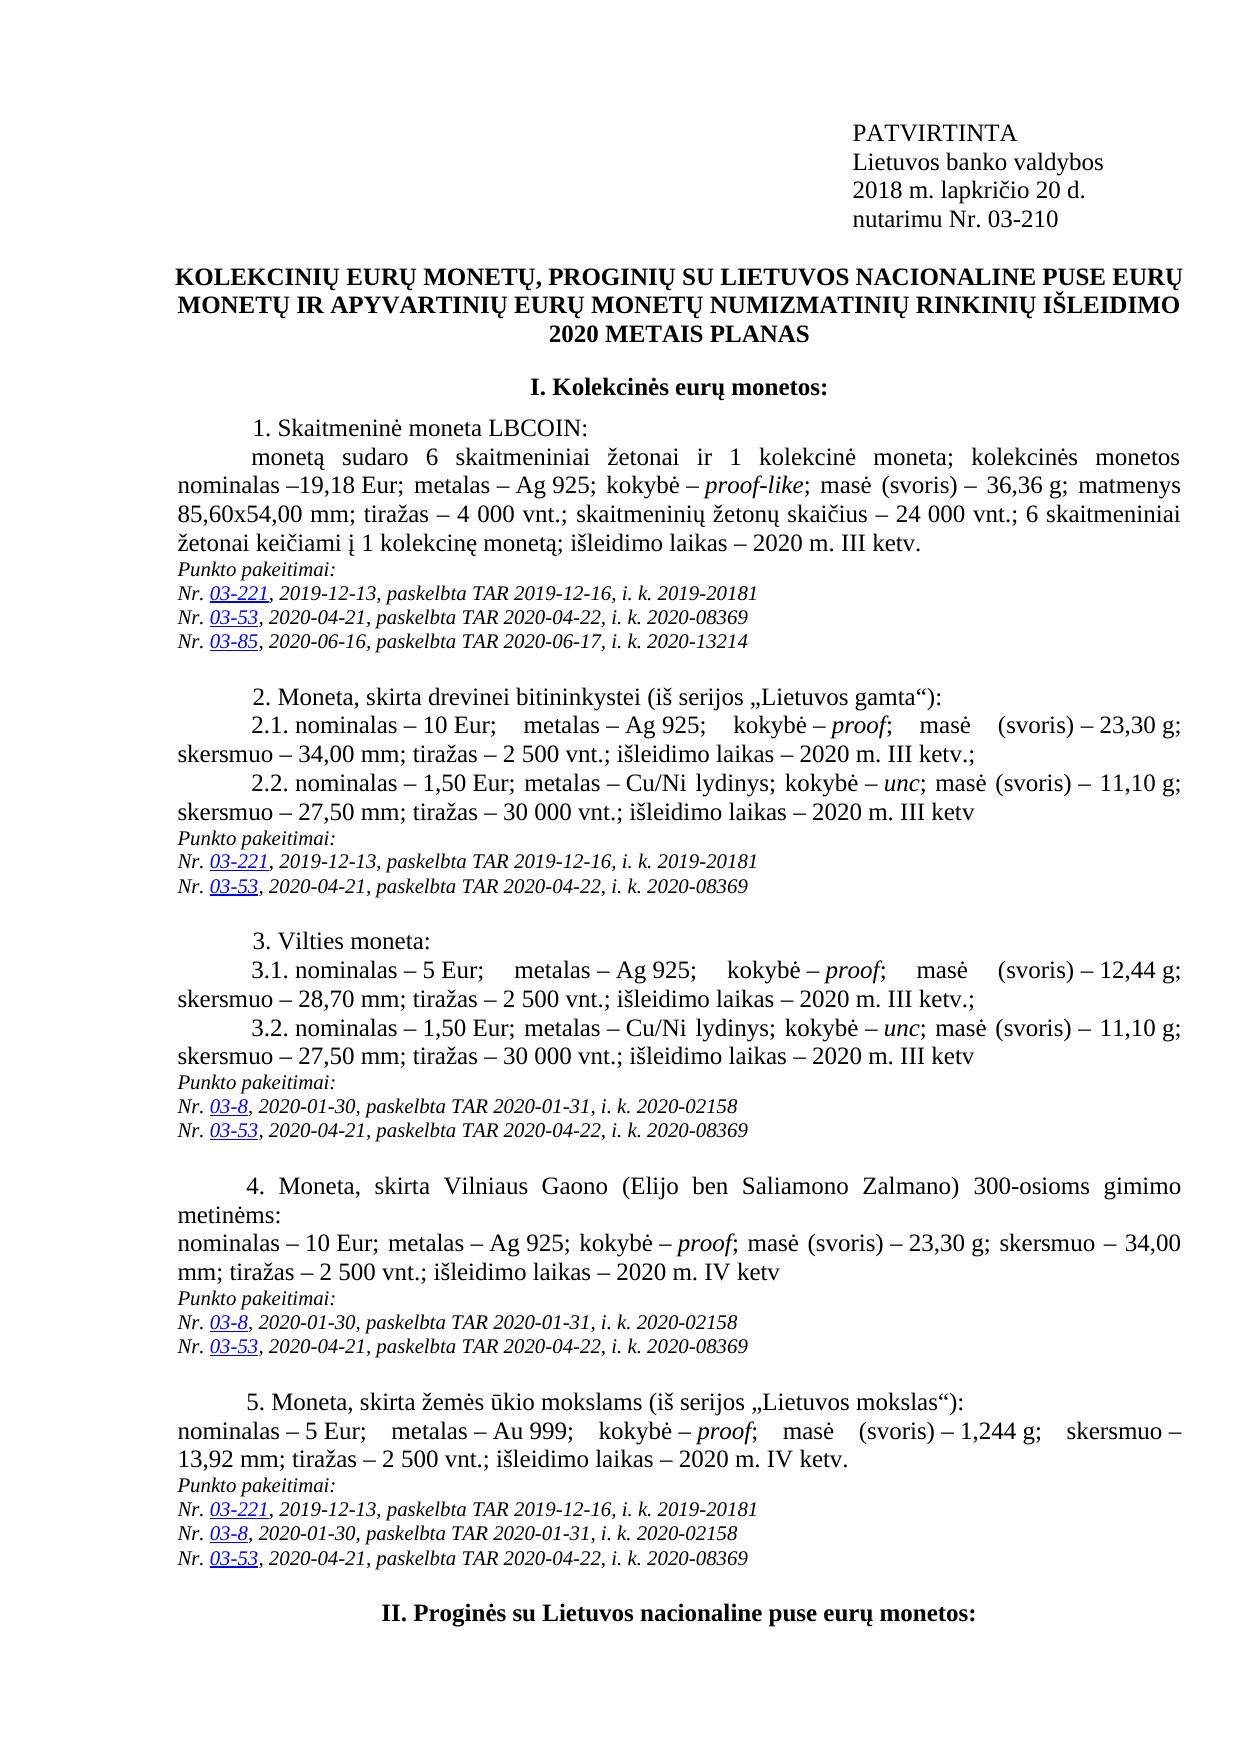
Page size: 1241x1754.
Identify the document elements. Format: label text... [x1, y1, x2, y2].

text Punkto pakeitimai: [177, 557, 1181, 581]
text KOLEKCINIŲ EURŲ MONETŲ, PROGINIŲ SU LIETUVOS NACIONALINE PUSE EURŲ MONETŲ IR APYVARTINIŲ EURŲ MONETŲ NUMIZMATINIŲ RINKINIŲ IŠLEIDIMO 2020 METAIS PLANAS [162, 262, 1196, 348]
text 2.2. nominalas – 1,50 Eur; metalas – Cu/Ni lydinys; kokybė – unc; masė (svoris) – 11,10 g; skersmuo – 27,50 mm; tiražas – 30 000 vnt.; išleidimo laikas – 2020 m. III ketv [177, 768, 1181, 825]
text II. Proginės su Lietuvos nacionaline puse eurų monetos: [177, 1598, 1181, 1627]
text 2. Moneta, skirta drevinei bitininkystei (iš serijos „Lietuvos gamta“): [177, 682, 1181, 710]
text Nr. 03-221, 2019-12-13, paskelbta TAR 2019-12-16, i. k. 2019-20181 [177, 581, 1181, 605]
text Nr. 03-53, 2020-04-21, paskelbta TAR 2020-04-22, i. k. 2020-08369 [177, 1334, 1181, 1358]
text PATVIRTINTA [177, 118, 1181, 147]
text Nr. 03-8, 2020-01-30, paskelbta TAR 2020-01-31, i. k. 2020-02158 [177, 1310, 1181, 1334]
text Punkto pakeitimai: [177, 1070, 1181, 1094]
text I. Kolekcinės eurų monetos: [177, 372, 1181, 401]
text nutarimu Nr. 03-210 [177, 204, 1181, 233]
text Nr. 03-53, 2020-04-21, paskelbta TAR 2020-04-22, i. k. 2020-08369 [177, 605, 1181, 629]
text Lietuvos banko valdybos [177, 147, 1181, 176]
text 3.1. nominalas – 5 Eur; metalas – Ag 925; kokybė – proof; masė (svoris) – 12,44 g; skersmuo – 28,70 mm; tiražas – 2 500 vnt.; išleidimo laikas – 2020 m. III ketv.; [177, 955, 1181, 1013]
text nominalas – 10 Eur; metalas – Ag 925; kokybė – proof; masė (svoris) – 23,30 g; skersmuo – 34,00 mm; tiražas – 2 500 vnt.; išleidimo laikas – 2020 m. IV ketv [177, 1228, 1181, 1286]
text monetą sudaro 6 skaitmeniniai žetonai ir 1 kolekcinė moneta; kolekcinės monetos nominalas –19,18 Eur; metalas – Ag 925; kokybė – proof-like; masė (svoris) – 36,36 g; matmenys 85,60x54,00 mm; tiražas – 4 000 vnt.; skaitmeninių žetonų skaičius – 24 000 vnt.; 6 skaitmeniniai žetonai keičiami į 1 kolekcinę monetą; išleidimo laikas – 2020 m. III ketv. [177, 442, 1181, 557]
text 4. Moneta, skirta Vilniaus Gaono (Elijo ben Saliamono Zalmano) 300-osioms gimimo metinėms: [177, 1171, 1181, 1228]
text Nr. 03-85, 2020-06-16, paskelbta TAR 2020-06-17, i. k. 2020-13214 [177, 629, 1181, 653]
text Nr. 03-53, 2020-04-21, paskelbta TAR 2020-04-22, i. k. 2020-08369 [177, 873, 1181, 898]
text Punkto pakeitimai: [177, 825, 1181, 849]
text Punkto pakeitimai: [177, 1473, 1181, 1497]
text Nr. 03-221, 2019-12-13, paskelbta TAR 2019-12-16, i. k. 2019-20181 [177, 1497, 1181, 1521]
text Nr. 03-8, 2020-01-30, paskelbta TAR 2020-01-31, i. k. 2020-02158 [177, 1094, 1181, 1118]
text Nr. 03-53, 2020-04-21, paskelbta TAR 2020-04-22, i. k. 2020-08369 [177, 1545, 1181, 1569]
text Nr. 03-221, 2019-12-13, paskelbta TAR 2019-12-16, i. k. 2019-20181 [177, 849, 1181, 873]
text 3. Vilties moneta: [177, 926, 1181, 955]
text 2018 m. lapkričio 20 d. [177, 176, 1181, 204]
text Nr. 03-53, 2020-04-21, paskelbta TAR 2020-04-22, i. k. 2020-08369 [177, 1118, 1181, 1142]
text 1. Skaitmeninė moneta LBCOIN: [177, 413, 1181, 442]
text Nr. 03-8, 2020-01-30, paskelbta TAR 2020-01-31, i. k. 2020-02158 [177, 1521, 1181, 1545]
text Punkto pakeitimai: [177, 1286, 1181, 1310]
text 5. Moneta, skirta žemės ūkio mokslams (iš serijos „Lietuvos mokslas“): [177, 1387, 1181, 1416]
text nominalas – 5 Eur; metalas – Au 999; kokybė – proof; masė (svoris) – 1,244 g; skersmuo – 13,92 mm; tiražas – 2 500 vnt.; išleidimo laikas – 2020 m. IV ketv. [177, 1416, 1181, 1473]
text 3.2. nominalas – 1,50 Eur; metalas – Cu/Ni lydinys; kokybė – unc; masė (svoris) – 11,10 g; skersmuo – 27,50 mm; tiražas – 30 000 vnt.; išleidimo laikas – 2020 m. III ketv [177, 1013, 1181, 1070]
text 2.1. nominalas – 10 Eur; metalas – Ag 925; kokybė – proof; masė (svoris) – 23,30 g; skersmuo – 34,00 mm; tiražas – 2 500 vnt.; išleidimo laikas – 2020 m. III ketv.; [177, 710, 1181, 768]
